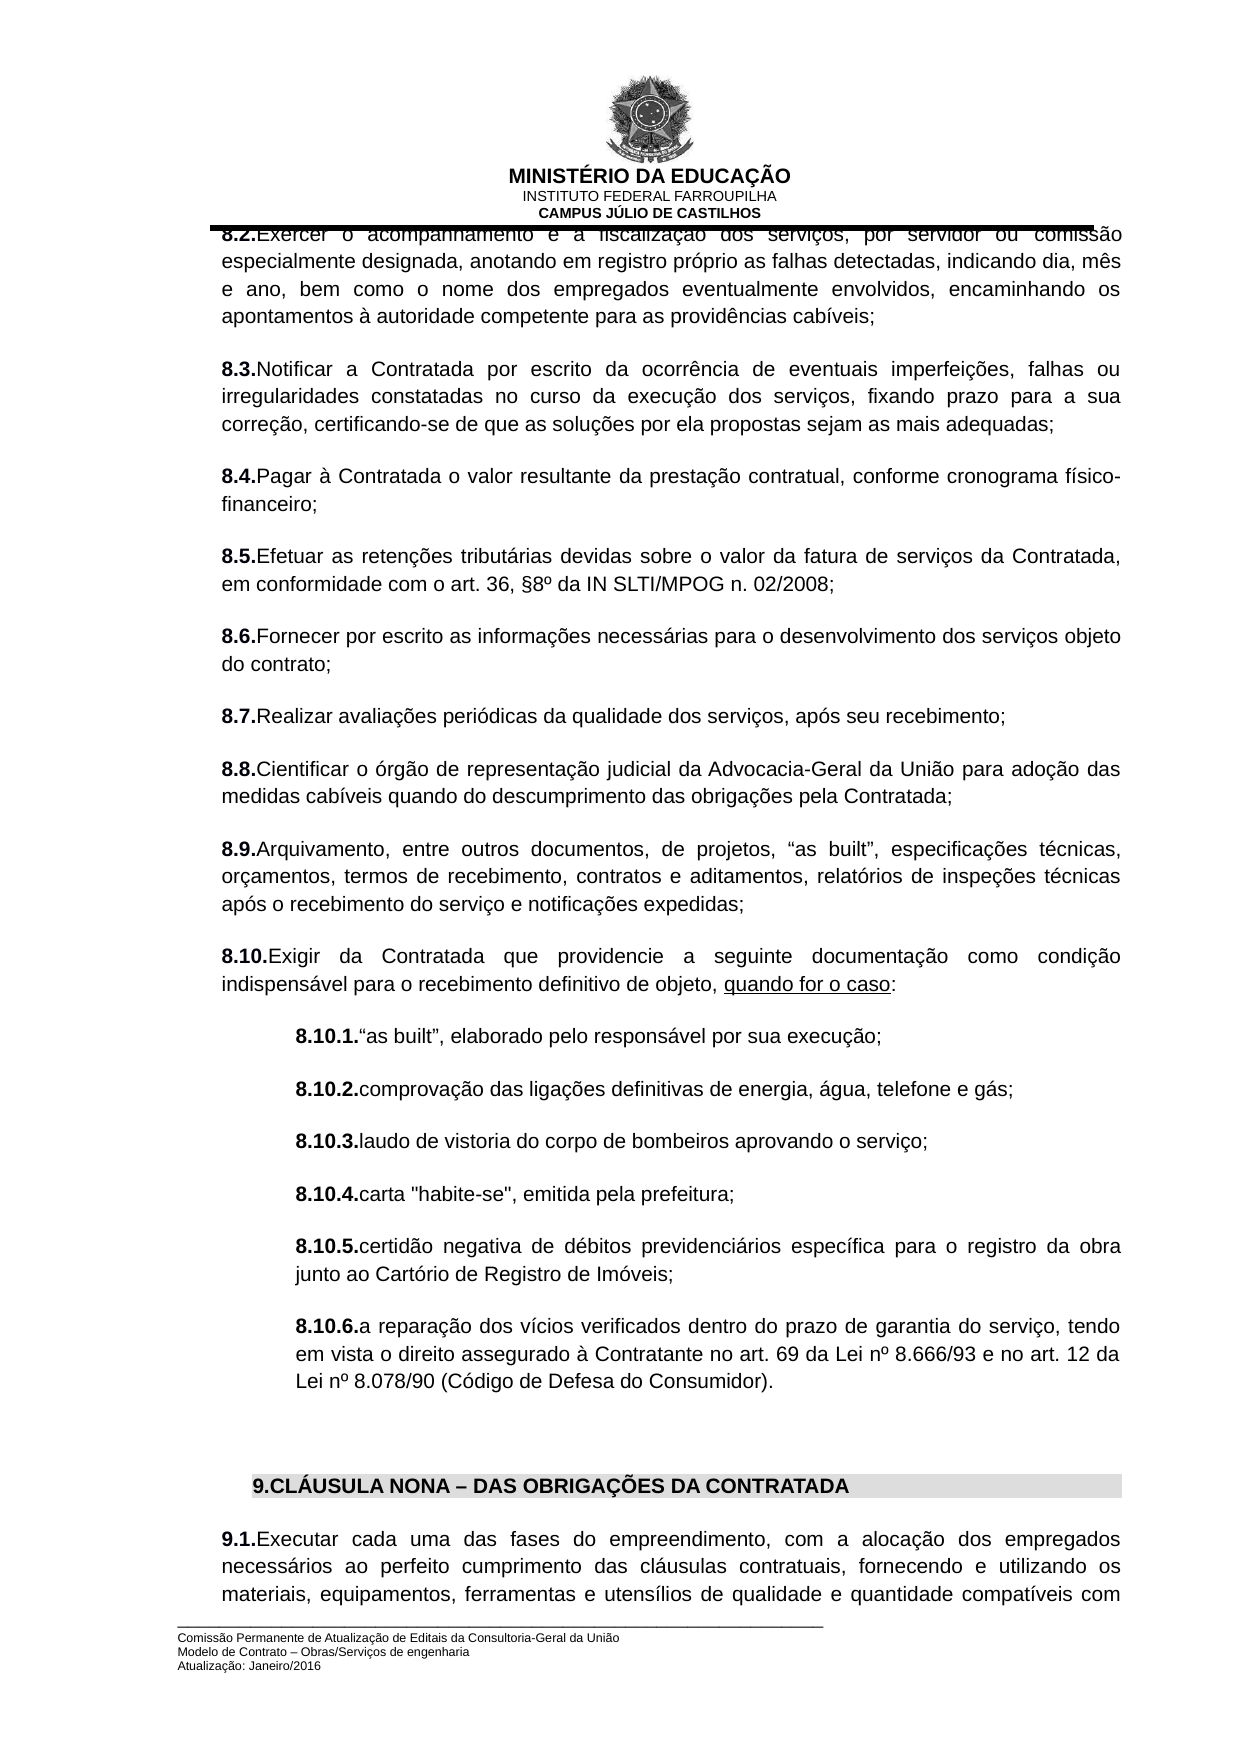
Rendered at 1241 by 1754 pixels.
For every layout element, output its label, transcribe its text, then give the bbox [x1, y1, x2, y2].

list a reparação dos vícios verificados dentro do prazo de garantia do serviço, tendo em vista o direito assegurado à Contratante no art. 69 da Lei nº 8.666/93 e no art. 12 da Lei nº 8.078/90 (Código de Defesa do Consumidor). [295, 1314, 1122, 1393]
list Cientificar o órgão de representação judicial da Advocacia-Geral da União para adoção das medidas cabíveis quando do descumprimento das obrigações pela Contratada; [221, 757, 1122, 808]
list “as built”, elaborado pelo responsável por sua execução; [295, 1024, 1122, 1048]
list Arquivamento, entre outros documentos, de projetos, “as built”, especificações técnicas, orçamentos, termos de recebimento, contratos e aditamentos, relatórios de inspeções técnicas após o recebimento do serviço e notificações expedidas; [221, 837, 1122, 916]
list comprovação das ligações definitivas de energia, água, telefone e gás; [295, 1077, 1122, 1101]
list Pagar à Contratada o valor resultante da prestação contratual, conforme cronograma físico-financeiro; [221, 464, 1122, 516]
list Realizar avaliações periódicas da qualidade dos serviços, após seu recebimento; [221, 704, 1122, 728]
list Fornecer por escrito as informações necessárias para o desenvolvimento dos serviços objeto do contrato; [221, 624, 1122, 676]
list Notificar a Contratada por escrito da ocorrência de eventuais imperfeições, falhas ou irregularidades constatadas no curso da execução dos serviços, fixando prazo para a sua correção, certificando-se de que as soluções por ela propostas sejam as mais adequadas; [221, 357, 1122, 436]
list CLÁUSULA NONA – DAS OBRIGAÇÕES DA CONTRATADA [252, 1474, 1122, 1498]
list certidão negativa de débitos previdenciários específica para o registro da obra junto ao Cartório de Registro de Imóveis; [295, 1234, 1122, 1286]
list Efetuar as retenções tributárias devidas sobre o valor da fatura de serviços da Contratada, em conformidade com o art. 36, §8º da IN SLTI/MPOG n. 02/2008; [221, 544, 1122, 596]
list Exercer o acompanhamento e a fiscalização dos serviços, por servidor ou comissão especialmente designada, anotando em registro próprio as falhas detectadas, indicando dia, mês e ano, bem como o nome dos empregados eventualmente envolvidos, encaminhando os apontamentos à autoridade competente para as providências cabíveis; [221, 222, 1122, 328]
list Exigir da Contratada que providencie a seguinte documentação como condição indispensável para o recebimento definitivo de objeto, quando for o caso: [221, 944, 1122, 996]
list Executar cada uma das fases do empreendimento, com a alocação dos empregados necessários ao perfeito cumprimento das cláusulas contratuais, fornecendo e utilizando os materiais, equipamentos, ferramentas e utensílios de qualidade e quantidade compatíveis com [221, 1527, 1122, 1606]
list laudo de vistoria do corpo de bombeiros aprovando o serviço; [295, 1129, 1122, 1153]
list carta "habite-se", emitida pela prefeitura; [295, 1182, 1122, 1206]
